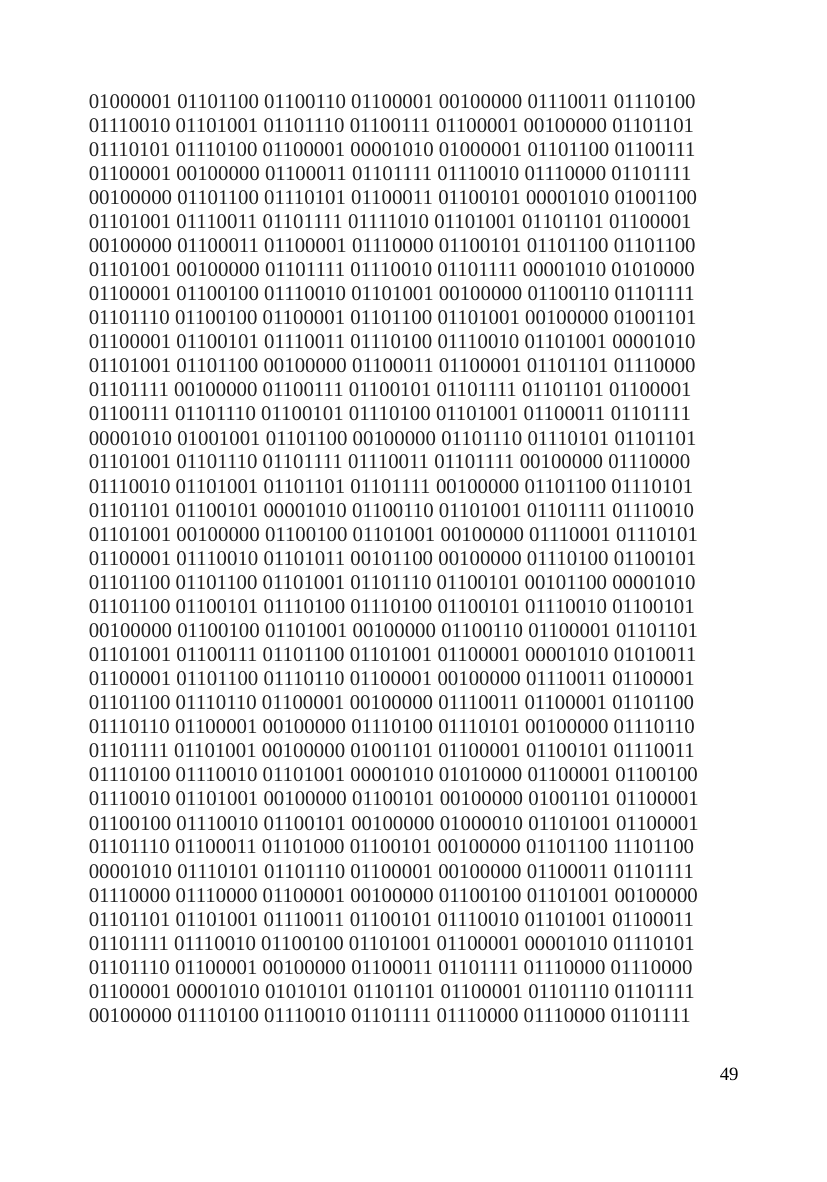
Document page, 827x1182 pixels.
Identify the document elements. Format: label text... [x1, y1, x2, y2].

text 01000001 01101100 01100110 01100001 00100000 01110011 01110100 01110010 01101001 01101110 01100111 01100001 00100000 01101101 01110101 01110100 01100001 00001010 01000001 01101100 01100111 01100001 00100000 01100011 01101111 01110010 01110000 01101111 00100000 01101100 01110101 01100011 01100101 00001010 01001100 01101001 01110011 01101111 01111010 01101001 01101101 01100001 00100000 01100011 01100001 01110000 01100101 01101100 01101100 01101001 00100000 01101111 01110010 01101111 00001010 01010000 01100001 01100100 01110010 01101001 00100000 01100110 01101111 01101110 01100100 01100001 01101100 01101001 00100000 01001101 01100001 01100101 01110011 01110100 01110010 01101001 00001010 01101001 01101100 00100000 01100011 01100001 01101101 01110000 01101111 00100000 01100111 01100101 01101111 01101101 01100001 01100111 01101110 01100101 01110100 01101001 01100011 01101111 00001010 01001001 01101100 00100000 01101110 01110101 01101101 01101001 01101110 01101111 01110011 01101111 00100000 01110000 01110010 01101001 01101101 01101111 00100000 01101100 01110101 01101101 01100101 00001010 01100110 01101001 01101111 01110010 01101001 00100000 01100100 01101001 00100000 01110001 01110101 01100001 01110010 01101011 00101100 00100000 01110100 01100101 01101100 01101100 01101001 01101110 01100101 00101100 00001010 01101100 01100101 01110100 01110100 01100101 01110010 01100101 00100000 01100100 01101001 00100000 01100110 01100001 01101101 01101001 01100111 01101100 01101001 01100001 00001010 01010011 01100001 01101100 01110110 01100001 00100000 01110011 01100001 01101100 01110110 01100001 00100000 01110011 01100001 01101100 01110110 01100001 00100000 01110100 01110101 00100000 01110110 01101111 01101001 00100000 01001101 01100001 01100101 01110011 01110100 01110010 01101001 00001010 01010000 01100001 01100100 01110010 01101001 00100000 01100101 00100000 01001101 01100001 01100100 01110010 01100101 00100000 01000010 01101001 01100001 01101110 01100011 01101000 01100101 00100000 01101100 11101100 00001010 01110101 01101110 01100001 00100000 01100011 01101111 01110000 01110000 01100001 00100000 01100100 01101001 00100000 01101101 01101001 01110011 01100101 01110010 01101001 01100011 01101111 01110010 01100100 01101001 01100001 00001010 01110101 01101110 01100001 00100000 01100011 01101111 01110000 01110000 01100001 00001010 01010101 01101101 01100001 01101110 01101111 00100000 01110100 01110010 01101111 01110000 01110000 01101111 [88, 88, 738, 1027]
